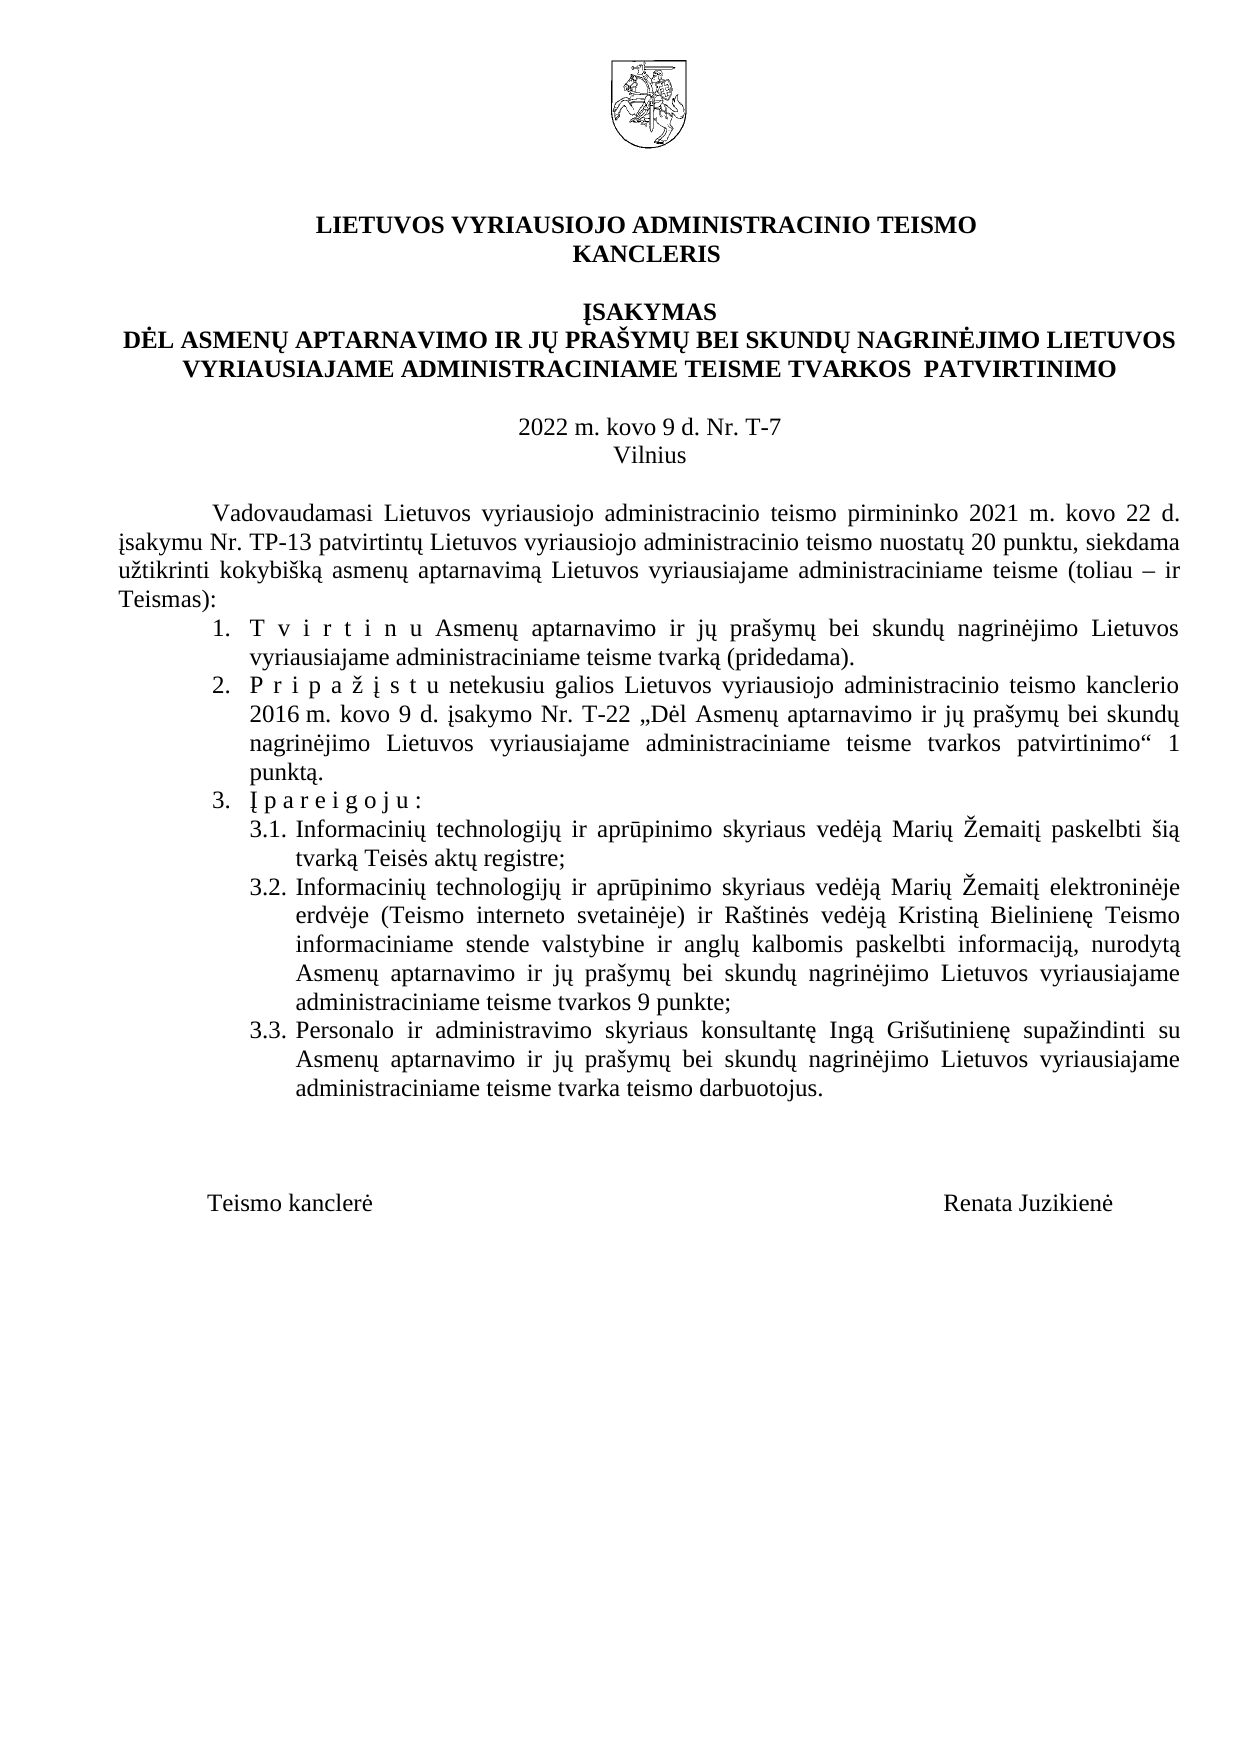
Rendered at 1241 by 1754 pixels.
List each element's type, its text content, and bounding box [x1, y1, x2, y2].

text 2. P r i p a ž į s t u netekusiu galios Lietuvos vyriausiojo administracinio teismo kanclerio 2016 m. kovo 9 d. įsakymo Nr. T-22 „Dėl Asmenų aptarnavimo ir jų prašymų bei skundų nagrinėjimo Lietuvos vyriausiajame administraciniame teisme tvarkos patvirtinimo“ 1 punktą. [212, 670, 1181, 785]
text ĮSAKYMAS [118, 297, 1181, 325]
text KANCLERIS [118, 239, 1181, 268]
text 3.3. Personalo ir administravimo skyriaus konsultantę Ingą Grišutinienę supažindinti su Asmenų aptarnavimo ir jų prašymų bei skundų nagrinėjimo Lietuvos vyriausiajame administraciniame teisme tvarka teismo darbuotojus. [249, 1015, 1181, 1102]
text Vilnius [118, 440, 1181, 469]
text Teismo kanclerė Renata Juzikienė [118, 1188, 1181, 1217]
text DĖL ASMENŲ APTARNAVIMO IR JŲ PRAŠYMŲ BEI SKUNDŲ NAGRINĖJIMO LIETUVOS VYRIAUSIAJAME ADMINISTRACINIAME TEISME TVARKOS PATVIRTINIMO [118, 325, 1181, 383]
text 3.2. Informacinių technologijų ir aprūpinimo skyriaus vedėją Marių Žemaitį elektroninėje erdvėje (Teismo interneto svetainėje) ir Raštinės vedėją Kristiną Bielinienę Teismo informaciniame stende valstybine ir anglų kalbomis paskelbti informaciją, nurodytą Asmenų aptarnavimo ir jų prašymų bei skundų nagrinėjimo Lietuvos vyriausiajame administraciniame teisme tvarkos 9 punkte; [249, 872, 1181, 1015]
text 3.1. Informacinių technologijų ir aprūpinimo skyriaus vedėją Marių Žemaitį paskelbti šią tvarką Teisės aktų registre; [249, 814, 1181, 872]
text 1. T v i r t i n u Asmenų aptarnavimo ir jų prašymų bei skundų nagrinėjimo Lietuvos vyriausiajame administraciniame teisme tvarką (pridedama). [212, 613, 1181, 670]
text 2022 m. kovo 9 d. Nr. T-7 [118, 412, 1181, 440]
text 3. Į p a r e i g o j u : [212, 785, 1181, 814]
text Vadovaudamasi Lietuvos vyriausiojo administracinio teismo pirmininko 2021 m. kovo 22 d. įsakymu Nr. TP-13 patvirtintų Lietuvos vyriausiojo administracinio teismo nuostatų 20 punktu, siekdama užtikrinti kokybišką asmenų aptarnavimą Lietuvos vyriausiajame administraciniame teisme (toliau – ir Teismas): [118, 498, 1181, 613]
text LIETUVOS VYRIAUSIOJO ADMINISTRACINIO TEISMO [118, 210, 1181, 239]
